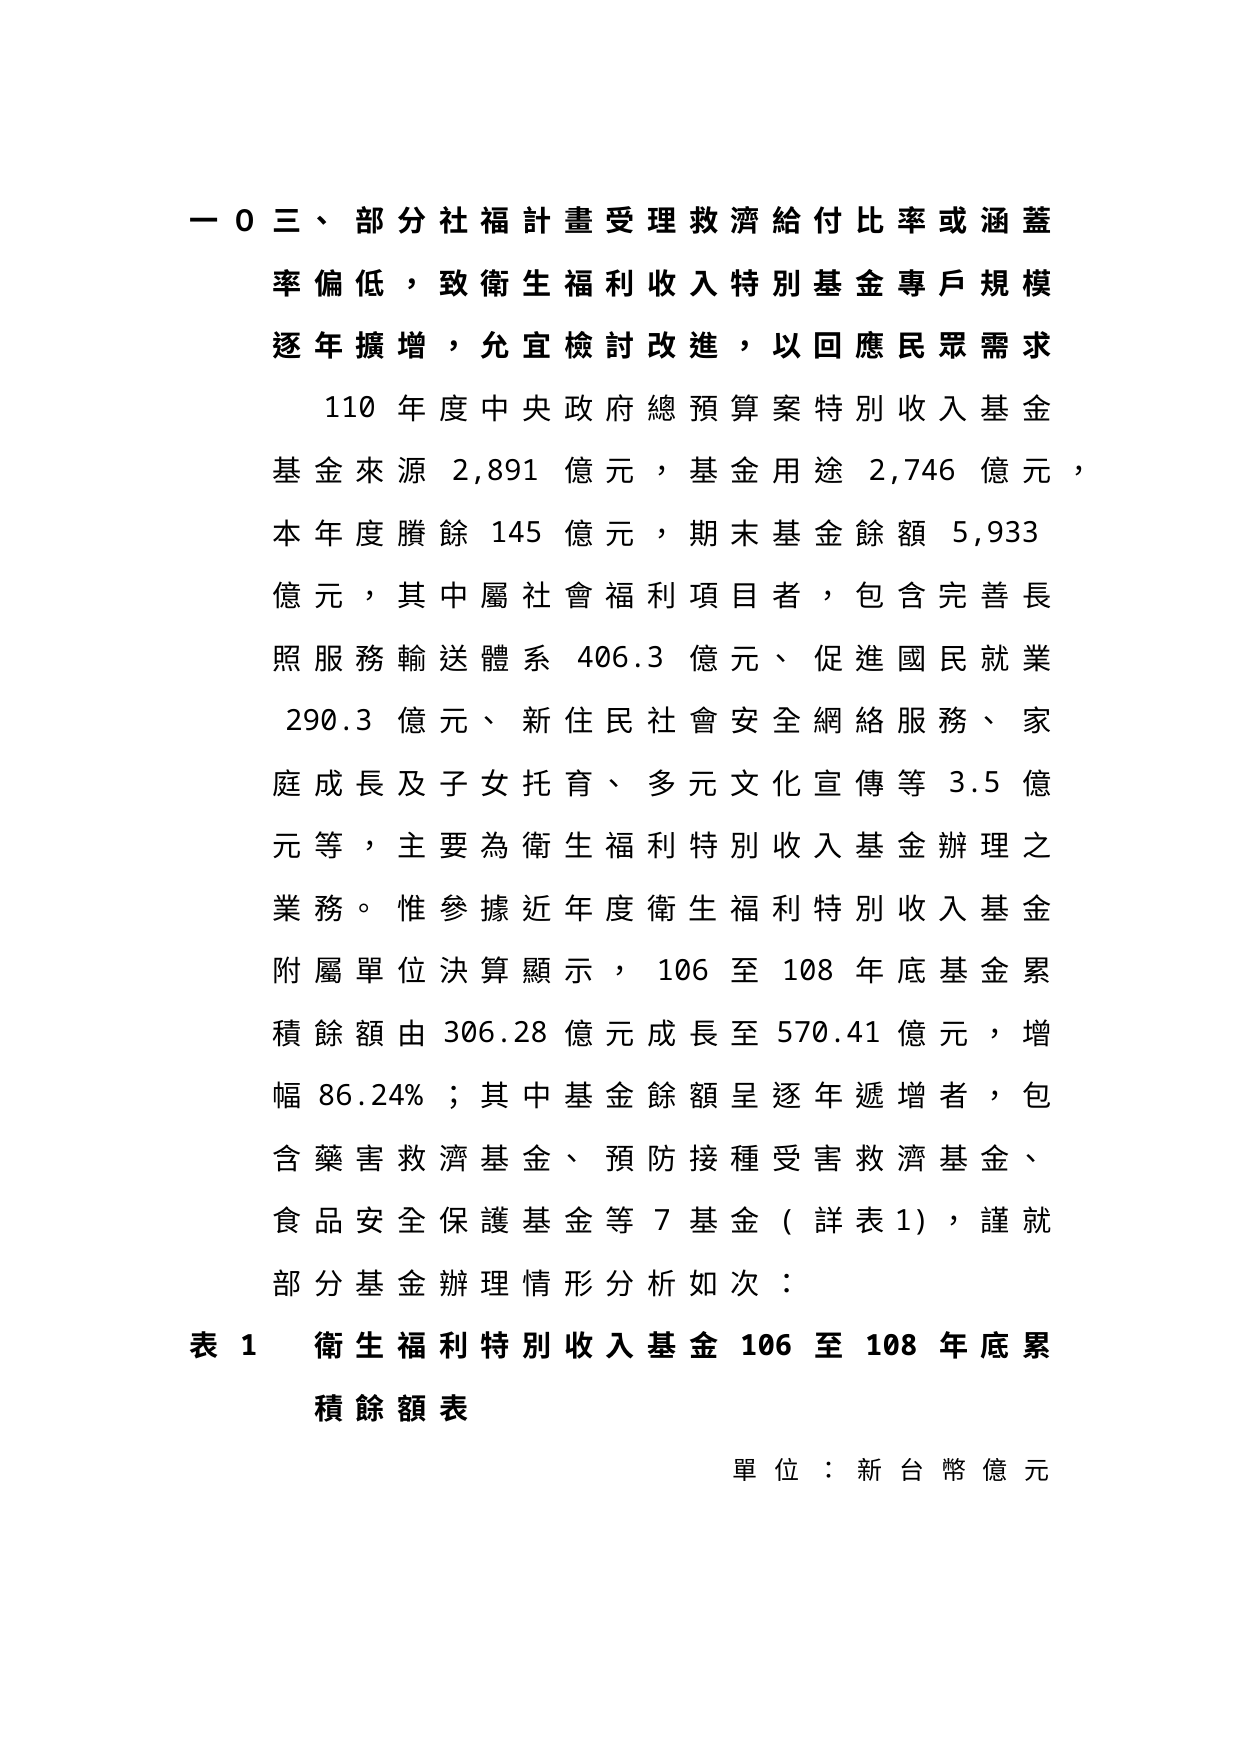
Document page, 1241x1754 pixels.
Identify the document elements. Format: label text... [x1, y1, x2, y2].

text 一０三、部分社福計畫受理救濟給付比率或涵蓋率偏低，致衛生福利收入特別基金專戶規模逐年擴增，允宜檢討改進，以回應民眾需求 [183, 177, 1058, 365]
text 110年度中央政府總預算案特別收入基金基金來源2,891億元，基金用途2,746億元，本年度賸餘145億元，期末基金餘額5,933億元，其中屬社會福利項目者，包含完善長照服務輸送體系406.3億元、促進國民就業290.3億元、新住民社會安全網絡服務、家庭成長及子女托育、多元文化宣傳等3.5億元等，主要為衛生福利特別收入基金辦理之業務。惟參據近年度衛生福利特別收入基金附屬單位決算顯示，106至108年底基金累積餘額由306.28億元成長至570.41億元，增幅86.24%；其中基金餘額呈逐年遞增者，包含藥害救濟基金、預防接種受害救濟基金、食品安全保護基金等7基金(詳表1)，謹就部分基金辦理情形分析如次： [242, 365, 1058, 1302]
text 表1 衛生福利特別收入基金106至108年底累積餘額表 [183, 1302, 1058, 1427]
text 單位：新台幣億元 [183, 1427, 1058, 1490]
